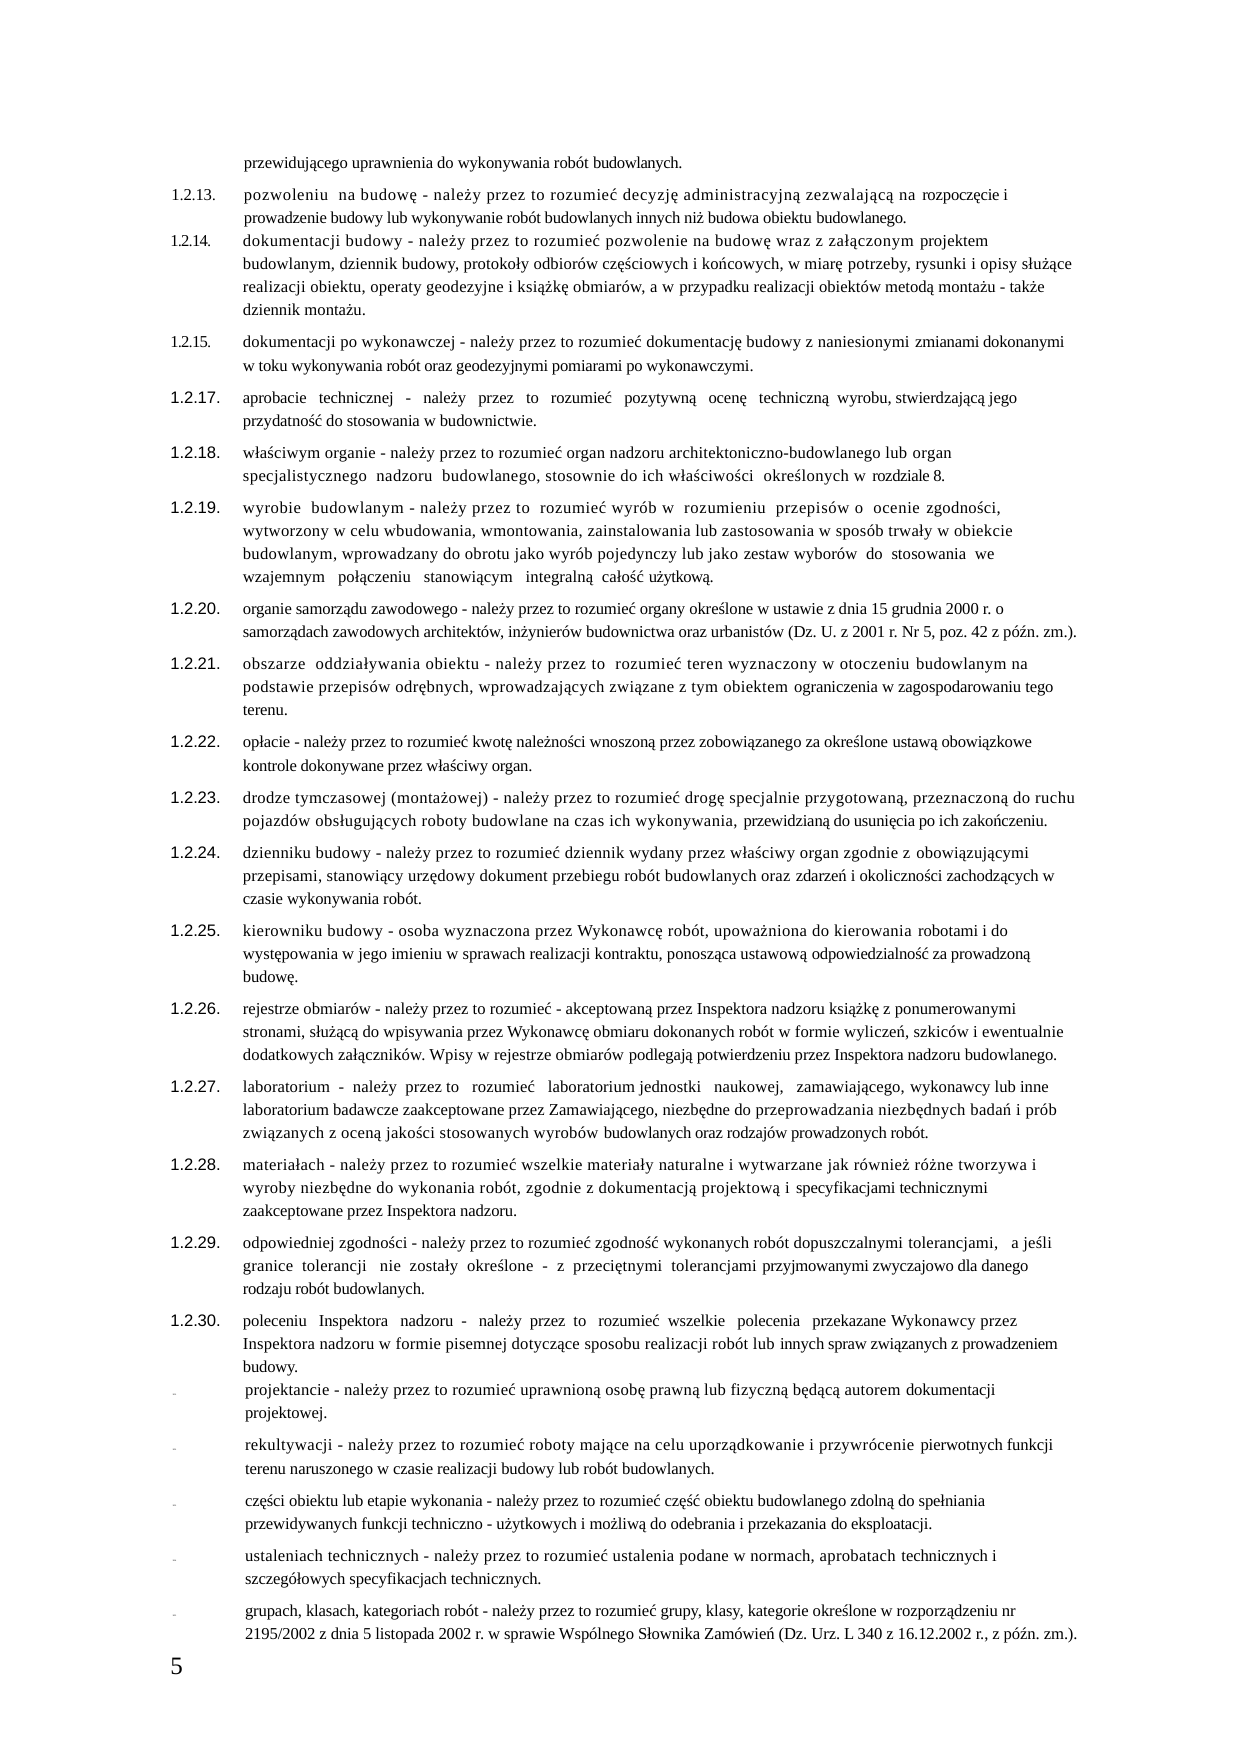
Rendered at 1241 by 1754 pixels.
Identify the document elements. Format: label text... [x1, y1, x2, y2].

list materiałach - należy przez to rozumieć wszelkie materiały naturalne i wytwarzane jak również różne tworzywa i wyroby niezbędne do wykonania robót, zgodnie z dokumentacją projektową i specyfikacjami technicznymi zaakceptowane przez Inspektora nadzoru. [170, 1152, 1078, 1221]
list projektancie - należy przez to rozumieć uprawnioną osobę prawną lub fizyczną będącą autorem dokumentacji projektowej. [172, 1377, 1078, 1423]
list laboratorium - należy przez to rozumieć laboratorium jednostki naukowej, zamawiającego, wykonawcy lub inne laboratorium badawcze zaakceptowane przez Zamawiającego, niezbędne do przeprowadzania niezbędnych badań i prób związanych z oceną jakości stosowanych wyrobów budowlanych oraz rodzajów prowadzonych robót. [170, 1074, 1078, 1143]
list części obiektu lub etapie wykonania - należy przez to rozumieć część obiektu budowlanego zdolną do spełniania przewidywanych funkcji techniczno - użytkowych i możliwą do odebrania i przekazania do eksploatacji. [172, 1488, 1078, 1534]
list wyrobie budowlanym - należy przez to rozumieć wyrób w rozumieniu przepisów o ocenie zgodności, wytworzony w celu wbudowania, wmontowania, zainstalowania lub zastosowania w sposób trwały w obiekcie budowlanym, wprowadzany do obrotu jako wyrób pojedynczy lub jako zestaw wyborów do stosowania we wzajemnym połączeniu stanowiącym integralną całość użytkową. [170, 495, 1078, 587]
list dokumentacji budowy - należy przez to rozumieć pozwolenie na budowę wraz z załączonym projektem budowlanym, dziennik budowy, protokoły odbiorów częściowych i końcowych, w miarę potrzeby, rysunki i opisy służące realizacji obiektu, operaty geodezyjne i książkę obmiarów, a w przypadku realizacji obiektów metodą montażu - także dziennik montażu. [170, 228, 1078, 320]
list grupach, klasach, kategoriach robót - należy przez to rozumieć grupy, klasy, kategorie określone w rozporządzeniu nr 2195/2002 z dnia 5 listopada 2002 r. w sprawie Wspólnego Słownika Zamówień (Dz. Urz. L 340 z 16.12.2002 r., z późn. zm.). [172, 1598, 1078, 1644]
list rekultywacji - należy przez to rozumieć roboty mające na celu uporządkowanie i przywrócenie pierwotnych funkcji terenu naruszonego w czasie realizacji budowy lub robót budowlanych. [172, 1432, 1078, 1479]
list poleceniu Inspektora nadzoru - należy przez to rozumieć wszelkie polecenia przekazane Wykonawcy przez Inspektora nadzoru w formie pisemnej dotyczące sposobu realizacji robót lub innych spraw związanych z prowadzeniem budowy. [170, 1308, 1078, 1377]
list ustaleniach technicznych - należy przez to rozumieć ustalenia podane w normach, aprobatach technicznych i szczegółowych specyfikacjach technicznych. [172, 1542, 1078, 1589]
list przewidującego uprawnienia do wykonywania robót budowlanych. [171, 150, 1078, 173]
list rejestrze obmiarów - należy przez to rozumieć - akceptowaną przez Inspektora nadzoru książkę z ponumerowanymi stronami, służącą do wpisywania przez Wykonawcę obmiaru dokonanych robót w formie wyliczeń, szkiców i ewentualnie dodatkowych załączników. Wpisy w rejestrze obmiarów podlegają potwierdzeniu przez Inspektora nadzoru budowlanego. [170, 996, 1078, 1065]
list dokumentacji po wykonawczej - należy przez to rozumieć dokumentację budowy z naniesionymi zmianami dokonanymi w toku wykonywania robót oraz geodezyjnymi pomiarami po wykonawczymi. [170, 329, 1078, 376]
list obszarze oddziaływania obiektu - należy przez to rozumieć teren wyznaczony w otoczeniu budowlanym na podstawie przepisów odrębnych, wprowadzających związane z tym obiektem ograniczenia w zagospodarowaniu tego terenu. [170, 651, 1078, 720]
list pozwoleniu na budowę - należy przez to rozumieć decyzję administracyjną zezwalającą na rozpoczęcie i prowadzenie budowy lub wykonywanie robót budowlanych innych niż budowa obiektu budowlanego. [171, 182, 1078, 228]
list właściwym organie - należy przez to rozumieć organ nadzoru architektoniczno-budowlanego lub organ specjalistycznego nadzoru budowlanego, stosownie do ich właściwości określonych w rozdziale 8. [170, 440, 1078, 486]
list drodze tymczasowej (montażowej) - należy przez to rozumieć drogę specjalnie przygotowaną, przeznaczoną do ruchu pojazdów obsługujących roboty budowlane na czas ich wykonywania, przewidzianą do usunięcia po ich zakończeniu. [170, 785, 1078, 831]
list opłacie - należy przez to rozumieć kwotę należności wnoszoną przez zobowiązanego za określone ustawą obowiązkowe kontrole dokonywane przez właściwy organ. [170, 729, 1078, 776]
list organie samorządu zawodowego - należy przez to rozumieć organy określone w ustawie z dnia 15 grudnia 2000 r. o samorządach zawodowych architektów, inżynierów budownictwa oraz urbanistów (Dz. U. z 2001 r. Nr 5, poz. 42 z późn. zm.). [170, 596, 1078, 642]
list aprobacie technicznej - należy przez to rozumieć pozytywną ocenę techniczną wyrobu, stwierdzającą jego przydatność do stosowania w budownictwie. [170, 384, 1078, 431]
list odpowiedniej zgodności - należy przez to rozumieć zgodność wykonanych robót dopuszczalnymi tolerancjami, a jeśli granice tolerancji nie zostały określone - z przeciętnymi tolerancjami przyjmowanymi zwyczajowo dla danego rodzaju robót budowlanych. [170, 1230, 1078, 1299]
list dzienniku budowy - należy przez to rozumieć dziennik wydany przez właściwy organ zgodnie z obowiązującymi przepisami, stanowiący urzędowy dokument przebiegu robót budowlanych oraz zdarzeń i okoliczności zachodzących w czasie wykonywania robót. [170, 840, 1078, 909]
list kierowniku budowy - osoba wyznaczona przez Wykonawcę robót, upoważniona do kierowania robotami i do występowania w jego imieniu w sprawach realizacji kontraktu, ponosząca ustawową odpowiedzialność za prowadzoną budowę. [170, 918, 1078, 987]
